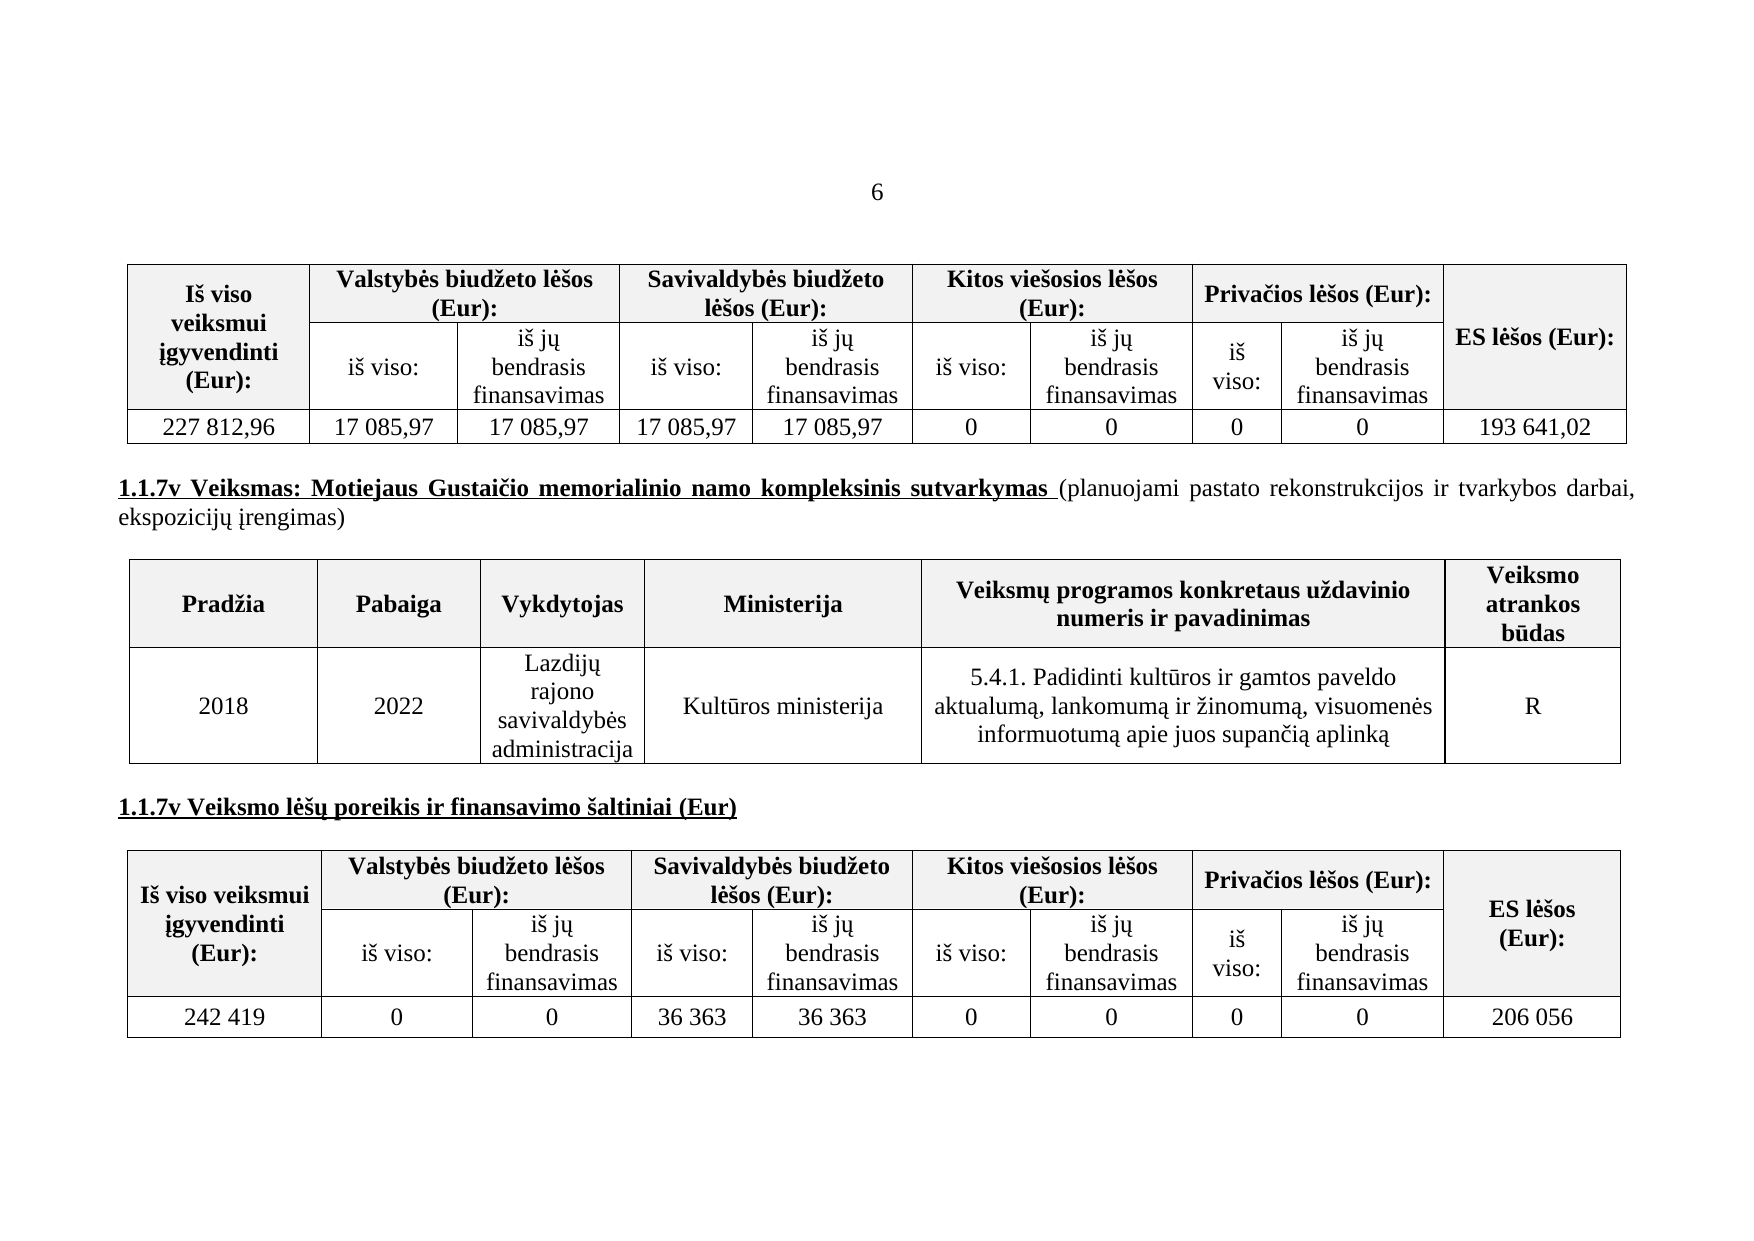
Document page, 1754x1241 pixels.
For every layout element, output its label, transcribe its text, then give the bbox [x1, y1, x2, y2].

table_header ES lėšos (Eur): [1444, 265, 1626, 409]
table_header Iš viso veiksmui įgyvendinti (Eur): [128, 265, 309, 409]
table_cell iš jų bendrasis finansavimas [1031, 323, 1192, 409]
table_cell 0 [1282, 410, 1443, 443]
table_cell iš viso: [913, 910, 1030, 996]
table_header Privačios lėšos (Eur): [1193, 851, 1443, 908]
table_header Savivaldybės biudžeto lėšos (Eur): [632, 851, 912, 908]
table_cell 2018 [130, 648, 317, 763]
table_cell 0 [1193, 410, 1281, 443]
table_header Ministerija [645, 560, 921, 647]
table_header Valstybės biudžeto lėšos (Eur): [310, 265, 619, 322]
table_cell iš jų bendrasis finansavimas [753, 323, 912, 409]
table_cell 0 [1031, 997, 1192, 1037]
table_cell iš jų bendrasis finansavimas [753, 910, 912, 996]
table_cell iš jų bendrasis finansavimas [1031, 910, 1192, 996]
table_cell Lazdijų rajono savivaldybės administracija [481, 648, 644, 763]
table_cell 206 056 [1444, 997, 1620, 1037]
table_header Vykdytojas [481, 560, 644, 647]
table_cell iš jų bendrasis finansavimas [1282, 910, 1443, 996]
table_header Veiksmų programos konkretaus uždavinio numeris ir pavadinimas [922, 560, 1444, 647]
table_cell iš viso: [913, 323, 1030, 409]
table_cell 0 [913, 410, 1030, 443]
table_header Pradžia [130, 560, 317, 647]
table_header ES lėšos (Eur): [1444, 851, 1620, 996]
table_header Iš viso veiksmui įgyvendinti (Eur): [128, 851, 321, 996]
table_cell Kultūros ministerija [645, 648, 921, 763]
table_header Privačios lėšos (Eur): [1193, 265, 1443, 322]
table_cell iš viso: [1193, 910, 1281, 996]
table_cell 17 085,97 [310, 410, 457, 443]
table_cell iš jų bendrasis finansavimas [473, 910, 631, 996]
table_cell 17 085,97 [620, 410, 752, 443]
table_header Kitos viešosios lėšos (Eur): [913, 851, 1192, 908]
table_header Valstybės biudžeto lėšos (Eur): [322, 851, 631, 908]
table_cell 242 419 [128, 997, 321, 1037]
table_cell 17 085,97 [458, 410, 619, 443]
table_header Kitos viešosios lėšos (Eur): [913, 265, 1192, 322]
table_cell R [1446, 648, 1620, 763]
table_cell 193 641,02 [1444, 410, 1626, 443]
table_cell 17 085,97 [753, 410, 912, 443]
table_header Veiksmo atrankos būdas [1446, 560, 1620, 647]
table_cell 0 [473, 997, 631, 1037]
table_cell iš viso: [1193, 323, 1281, 409]
text 1.1.7v Veiksmas: Motiejaus Gustaičio memorialinio namo kompleksinis sutvarkymas (planuojami pastato rekonstrukcijos ir tvarkybos darbai, ekspozicijų įrengimas) [118, 473, 1636, 531]
table_cell 0 [1193, 997, 1281, 1037]
table_cell 36 363 [753, 997, 912, 1037]
table_cell iš jų bendrasis finansavimas [458, 323, 619, 409]
table_header Pabaiga [318, 560, 480, 647]
table_cell 0 [913, 997, 1030, 1037]
table_cell 2022 [318, 648, 480, 763]
table_cell 5.4.1. Padidinti kultūros ir gamtos paveldo aktualumą, lankomumą ir žinomumą, visuomenės informuotumą apie juos supančią aplinką [922, 648, 1444, 763]
table_cell 0 [1282, 997, 1443, 1037]
table_cell iš viso: [620, 323, 752, 409]
table_cell 36 363 [632, 997, 752, 1037]
table_cell 227 812,96 [128, 410, 309, 443]
text 1.1.7v Veiksmo lėšų poreikis ir finansavimo šaltiniai (Eur) [118, 792, 1636, 821]
table_header Savivaldybės biudžeto lėšos (Eur): [620, 265, 912, 322]
table_cell iš viso: [310, 323, 457, 409]
table_cell 0 [1031, 410, 1192, 443]
table_cell iš jų bendrasis finansavimas [1282, 323, 1443, 409]
table_cell 0 [322, 997, 472, 1037]
table_cell iš viso: [322, 910, 472, 996]
table_cell iš viso: [632, 910, 752, 996]
